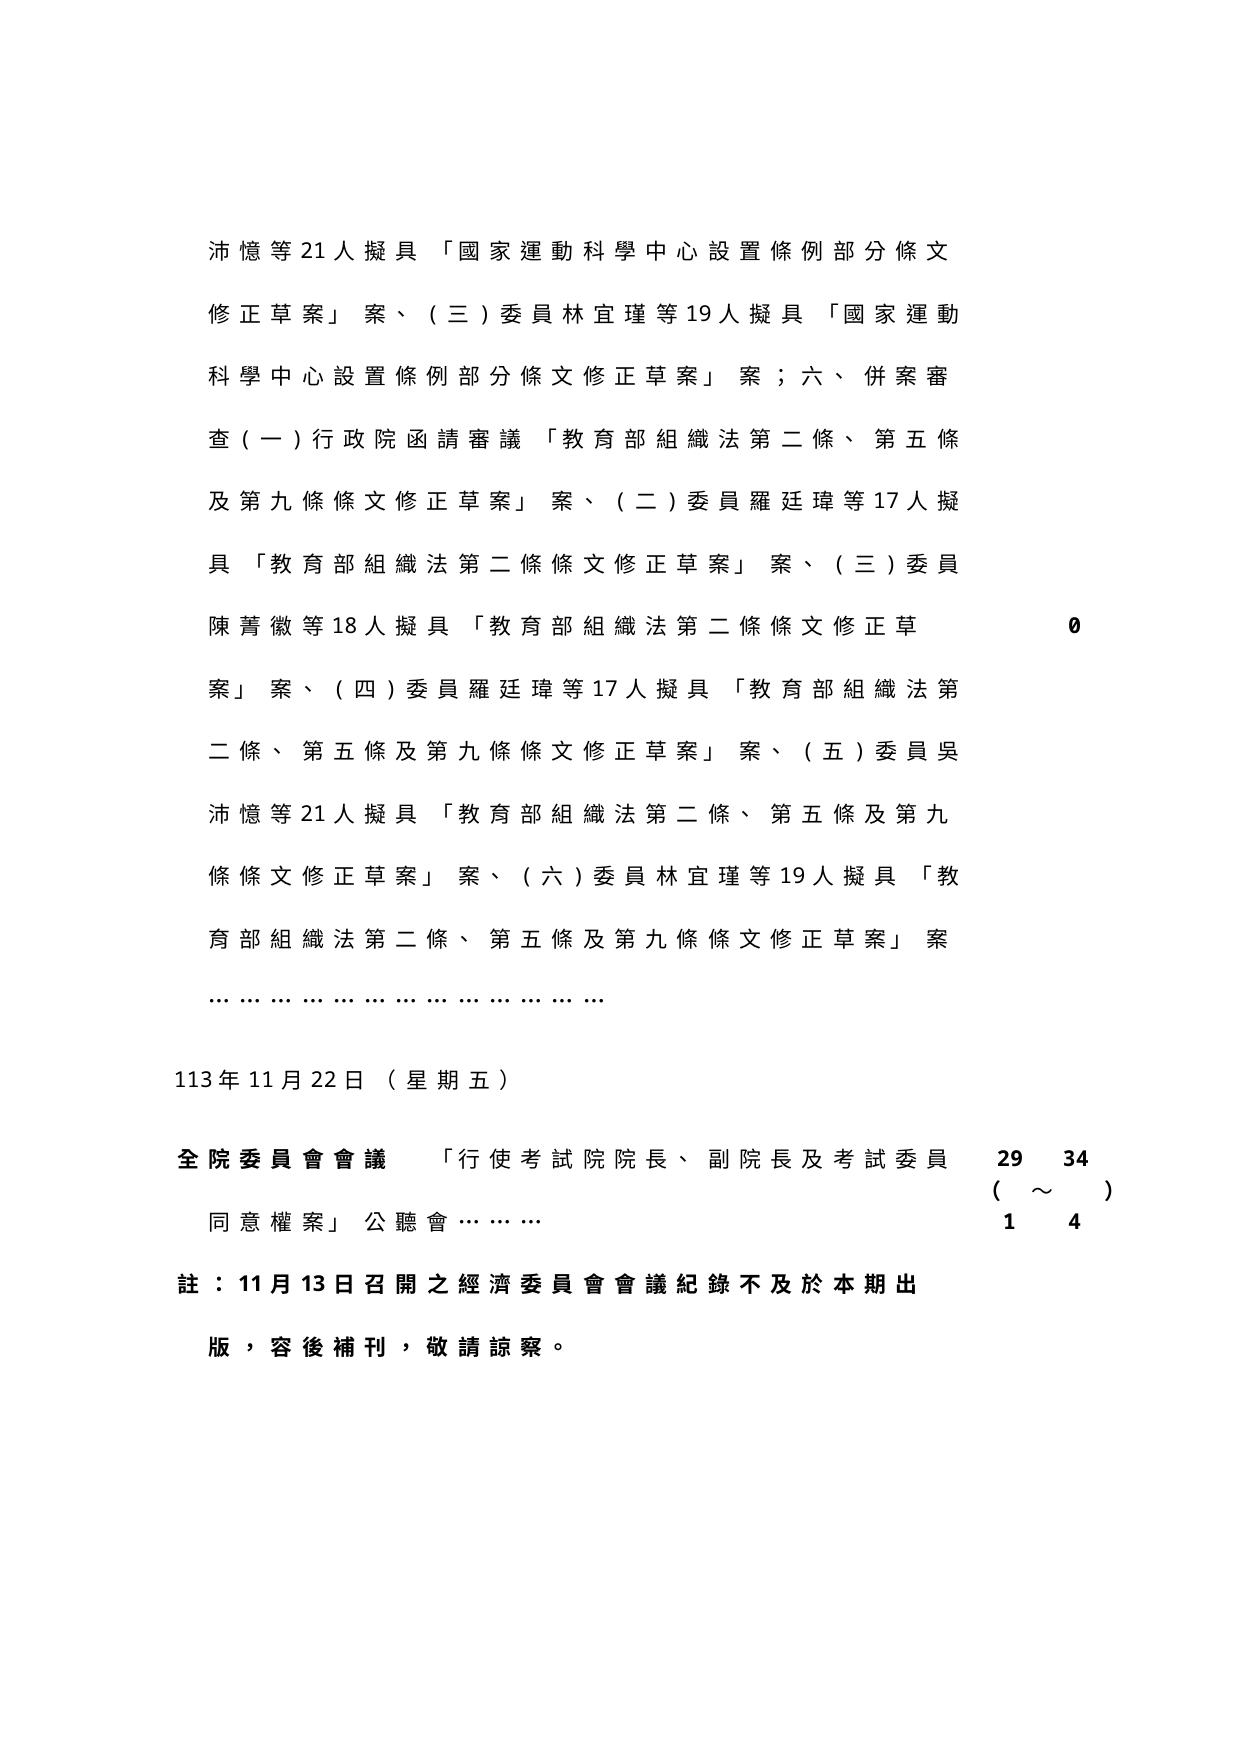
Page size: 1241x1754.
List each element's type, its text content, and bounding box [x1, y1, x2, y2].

table_cell [1053, 1252, 1091, 1377]
table_cell [967, 1252, 986, 1377]
table_cell [1023, 219, 1053, 1031]
table_cell [1091, 1252, 1108, 1377]
table_cell 63 [986, 219, 1023, 1031]
table_cell ～ [1023, 1127, 1053, 1252]
table_cell ） [1091, 219, 1108, 1031]
table_cell 344 [1053, 1127, 1091, 1252]
table_cell （ [967, 1127, 986, 1252]
table_cell [1023, 1252, 1053, 1377]
table_cell ） [1091, 1127, 1108, 1252]
table_cell 註：11月13日召開之經濟委員會會議紀錄不及於本期出版，容後補刊，敬請諒察。 [150, 1252, 967, 1377]
table_cell 113年11月22日（星期五） [150, 1031, 1108, 1127]
table_cell （ [967, 219, 986, 1031]
table_cell 全院委員會會議 「行使考試院院長、副院長及考試委員同意權案」公聽會……… [150, 1127, 967, 1252]
table_cell 沛憶等21人擬具「國家運動科學中心設置條例部分條文修正草案」案、(三)委員林宜瑾等19人擬具「國家運動科學中心設置條例部分條文修正草案」案；六、併案審查(一)行政院函請審議「教育部組織法第二條、第五條及第九條條文修正草案」案、(二)委員羅廷瑋等17人擬具「教育部組織法第二條條文修正草案」案、(三)委員陳菁徽等18人擬具「教育部組織法第二條條文修正草案」案、(四)委員羅廷瑋等17人擬具「教育部組織法第二條、第五條及第九條條文修正草案」案、(五)委員吳沛憶等21人擬具「教育部組織法第二條、第五條及第九條條文修正草案」案、(六)委員林宜瑾等19人擬具「教育部組織法第二條、第五條及第九條條文修正草案」案………………………………… [150, 219, 967, 1031]
table_cell 0 [1053, 219, 1091, 1031]
table_cell [986, 1252, 1023, 1377]
table_cell 291 [986, 1127, 1023, 1252]
